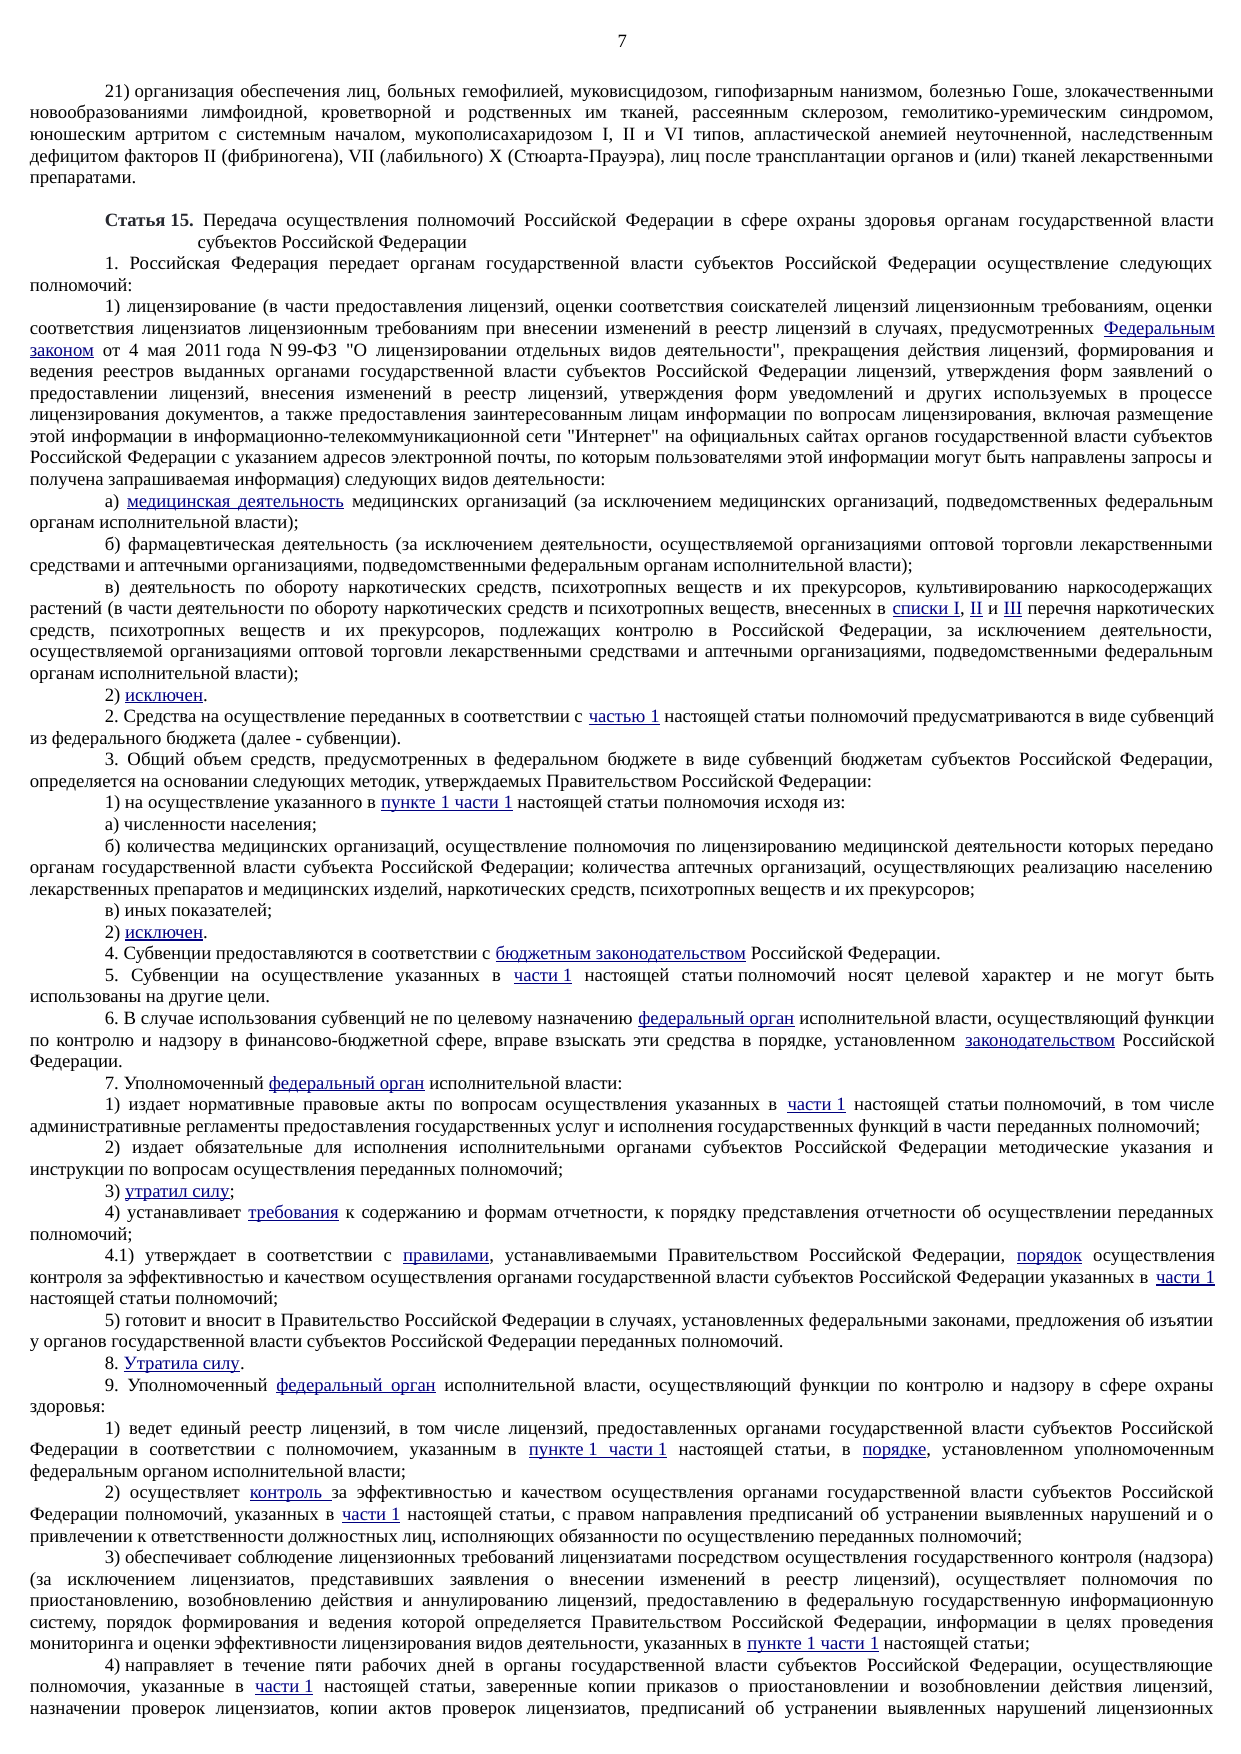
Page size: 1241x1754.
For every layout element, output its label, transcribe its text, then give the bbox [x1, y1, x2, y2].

text б) количества медицинских организаций, осуществление полномочия по лицензированию медицинской деятельности которых передано органам государственной власти субъекта Российской Федерации; количества аптечных организаций, осуществляющих реализацию населению лекарственных препаратов и медицинских изделий, наркотических средств, психотропных веществ и их прекурсоров; [29, 834, 1215, 899]
text 4.1) утверждает в соответствии с правилами, устанавливаемыми Правительством Российской Федерации, порядок осуществления контроля за эффективностью и качеством осуществления органами государственной власти субъектов Российской Федерации указанных в части 1 настоящей статьи полномочий; [29, 1244, 1215, 1309]
text б) фармацевтическая деятельность (за исключением деятельности, осуществляемой организациями оптовой торговли лекарственными средствами и аптечными организациями, подведомственными федеральным органам исполнительной власти); [29, 533, 1215, 576]
text 2. Средства на осуществление переданных в соответствии с частью 1 настоящей статьи полномочий предусматриваются в виде субвенций из федерального бюджета (далее - субвенции). [29, 705, 1215, 748]
text 1) на осуществление указанного в пункте 1 части 1 настоящей статьи полномочия исходя из: [29, 791, 1215, 813]
text 2) издает обязательные для исполнения исполнительными органами субъектов Российской Федерации методические указания и инструкции по вопросам осуществления переданных полномочий; [29, 1136, 1215, 1179]
text а) численности населения; [29, 813, 1215, 834]
text 1. Российская Федерация передает органам государственной власти субъектов Российской Федерации осуществление следующих полномочий: [29, 252, 1215, 295]
text а) медицинская деятельность медицинских организаций (за исключением медицинских организаций, подведомственных федеральным органам исполнительной власти); [29, 489, 1215, 533]
text 9. Уполномоченный федеральный орган исполнительной власти, осуществляющий функции по контролю и надзору в сфере охраны здоровья: [29, 1373, 1215, 1417]
text 7. Уполномоченный федеральный орган исполнительной власти: [29, 1072, 1215, 1093]
text 21) организация обеспечения лиц, больных гемофилией, муковисцидозом, гипофизарным нанизмом, болезнью Гоше, злокачественными новообразованиями лимфоидной, кроветворной и родственных им тканей, рассеянным склерозом, гемолитико-уремическим синдромом, юношеским артритом с системным началом, мукополисахаридозом I, II и VI типов, апластической анемией неуточненной, наследственным дефицитом факторов II (фибриногена), VII (лабильного) X (Стюарта-Прауэра), лиц после трансплантации органов и (или) тканей лекарственными препаратами. [29, 80, 1215, 188]
text 3. Общий объем средств, предусмотренных в федеральном бюджете в виде субвенций бюджетам субъектов Российской Федерации, определяется на основании следующих методик, утверждаемых Правительством Российской Федерации: [29, 748, 1215, 791]
text 3) обеспечивает соблюдение лицензионных требований лицензиатами посредством осуществления государственного контроля (надзора) (за исключением лицензиатов, представивших заявления о внесении изменений в реестр лицензий), осуществляет полномочия по приостановлению, возобновлению действия и аннулированию лицензий, предоставлению в федеральную государственную информационную систему, порядок формирования и ведения которой определяется Правительством Российской Федерации, информации в целях проведения мониторинга и оценки эффективности лицензирования видов деятельности, указанных в пункте 1 части 1 настоящей статьи; [29, 1546, 1215, 1654]
text в) деятельность по обороту наркотических средств, психотропных веществ и их прекурсоров, культивированию наркосодержащих растений (в части деятельности по обороту наркотических средств и психотропных веществ, внесенных в списки I, II и III перечня наркотических средств, психотропных веществ и их прекурсоров, подлежащих контролю в Российской Федерации, за исключением деятельности, осуществляемой организациями оптовой торговли лекарственными средствами и аптечными организациями, подведомственными федеральным органам исполнительной власти); [29, 576, 1215, 683]
text 2) осуществляет контроль за эффективностью и качеством осуществления органами государственной власти субъектов Российской Федерации полномочий, указанных в части 1 настоящей статьи, с правом направления предписаний об устранении выявленных нарушений и о привлечении к ответственности должностных лиц, исполняющих обязанности по осуществлению переданных полномочий; [29, 1481, 1215, 1546]
text 4) устанавливает требования к содержанию и формам отчетности, к порядку представления отчетности об осуществлении переданных полномочий; [29, 1201, 1215, 1244]
text 2) исключен. [29, 921, 1215, 942]
text 1) ведет единый реестр лицензий, в том числе лицензий, предоставленных органами государственной власти субъектов Российской Федерации в соответствии с полномочием, указанным в пункте 1 части 1 настоящей статьи, в порядке, установленном уполномоченным федеральным органом исполнительной власти; [29, 1417, 1215, 1481]
text 6. В случае использования субвенций не по целевому назначению федеральный орган исполнительной власти, осуществляющий функции по контролю и надзору в финансово-бюджетной сфере, вправе взыскать эти средства в порядке, установленном законодательством Российской Федерации. [29, 1007, 1215, 1072]
text 1) лицензирование (в части предоставления лицензий, оценки соответствия соискателей лицензий лицензионным требованиям, оценки соответствия лицензиатов лицензионным требованиям при внесении изменений в реестр лицензий в случаях, предусмотренных Федеральным законом от 4 мая 2011 года N 99-ФЗ "О лицензировании отдельных видов деятельности", прекращения действия лицензий, формирования и ведения реестров выданных органами государственной власти субъектов Российской Федерации лицензий, утверждения форм заявлений о предоставлении лицензий, внесения изменений в реестр лицензий, утверждения форм уведомлений и других используемых в процессе лицензирования документов, а также предоставления заинтересованным лицам информации по вопросам лицензирования, включая размещение этой информации в информационно-телекоммуникационной сети "Интернет" на официальных сайтах органов государственной власти субъектов Российской Федерации с указанием адресов электронной почты, по которым пользователями этой информации могут быть направлены запросы и получена запрашиваемая информация) следующих видов деятельности: [29, 295, 1215, 489]
text 4) направляет в течение пяти рабочих дней в органы государственной власти субъектов Российской Федерации, осуществляющие полномочия, указанные в части 1 настоящей статьи, заверенные копии приказов о приостановлении и возобновлении действия лицензий, назначении проверок лицензиатов, копии актов проверок лицензиатов, предписаний об устранении выявленных нарушений лицензионных [29, 1654, 1215, 1718]
text 4. Субвенции предоставляются в соответствии с бюджетным законодательством Российской Федерации. [29, 942, 1215, 964]
text 8. Утратила силу. [29, 1352, 1215, 1373]
text Статья 15. Передача осуществления полномочий Российской Федерации в сфере охраны здоровья органам государственной власти субъектов Российской Федерации [104, 209, 1215, 252]
text 2) исключен. [29, 683, 1215, 705]
text 5) готовит и вносит в Правительство Российской Федерации в случаях, установленных федеральными законами, предложения об изъятии у органов государственной власти субъектов Российской Федерации переданных полномочий. [29, 1309, 1215, 1352]
text 3) утратил силу; [29, 1179, 1215, 1201]
text 5. Субвенции на осуществление указанных в части 1 настоящей статьи полномочий носят целевой характер и не могут быть использованы на другие цели. [29, 964, 1215, 1007]
text 1) издает нормативные правовые акты по вопросам осуществления указанных в части 1 настоящей статьи полномочий, в том числе административные регламенты предоставления государственных услуг и исполнения государственных функций в части переданных полномочий; [29, 1093, 1215, 1136]
text в) иных показателей; [29, 899, 1215, 921]
